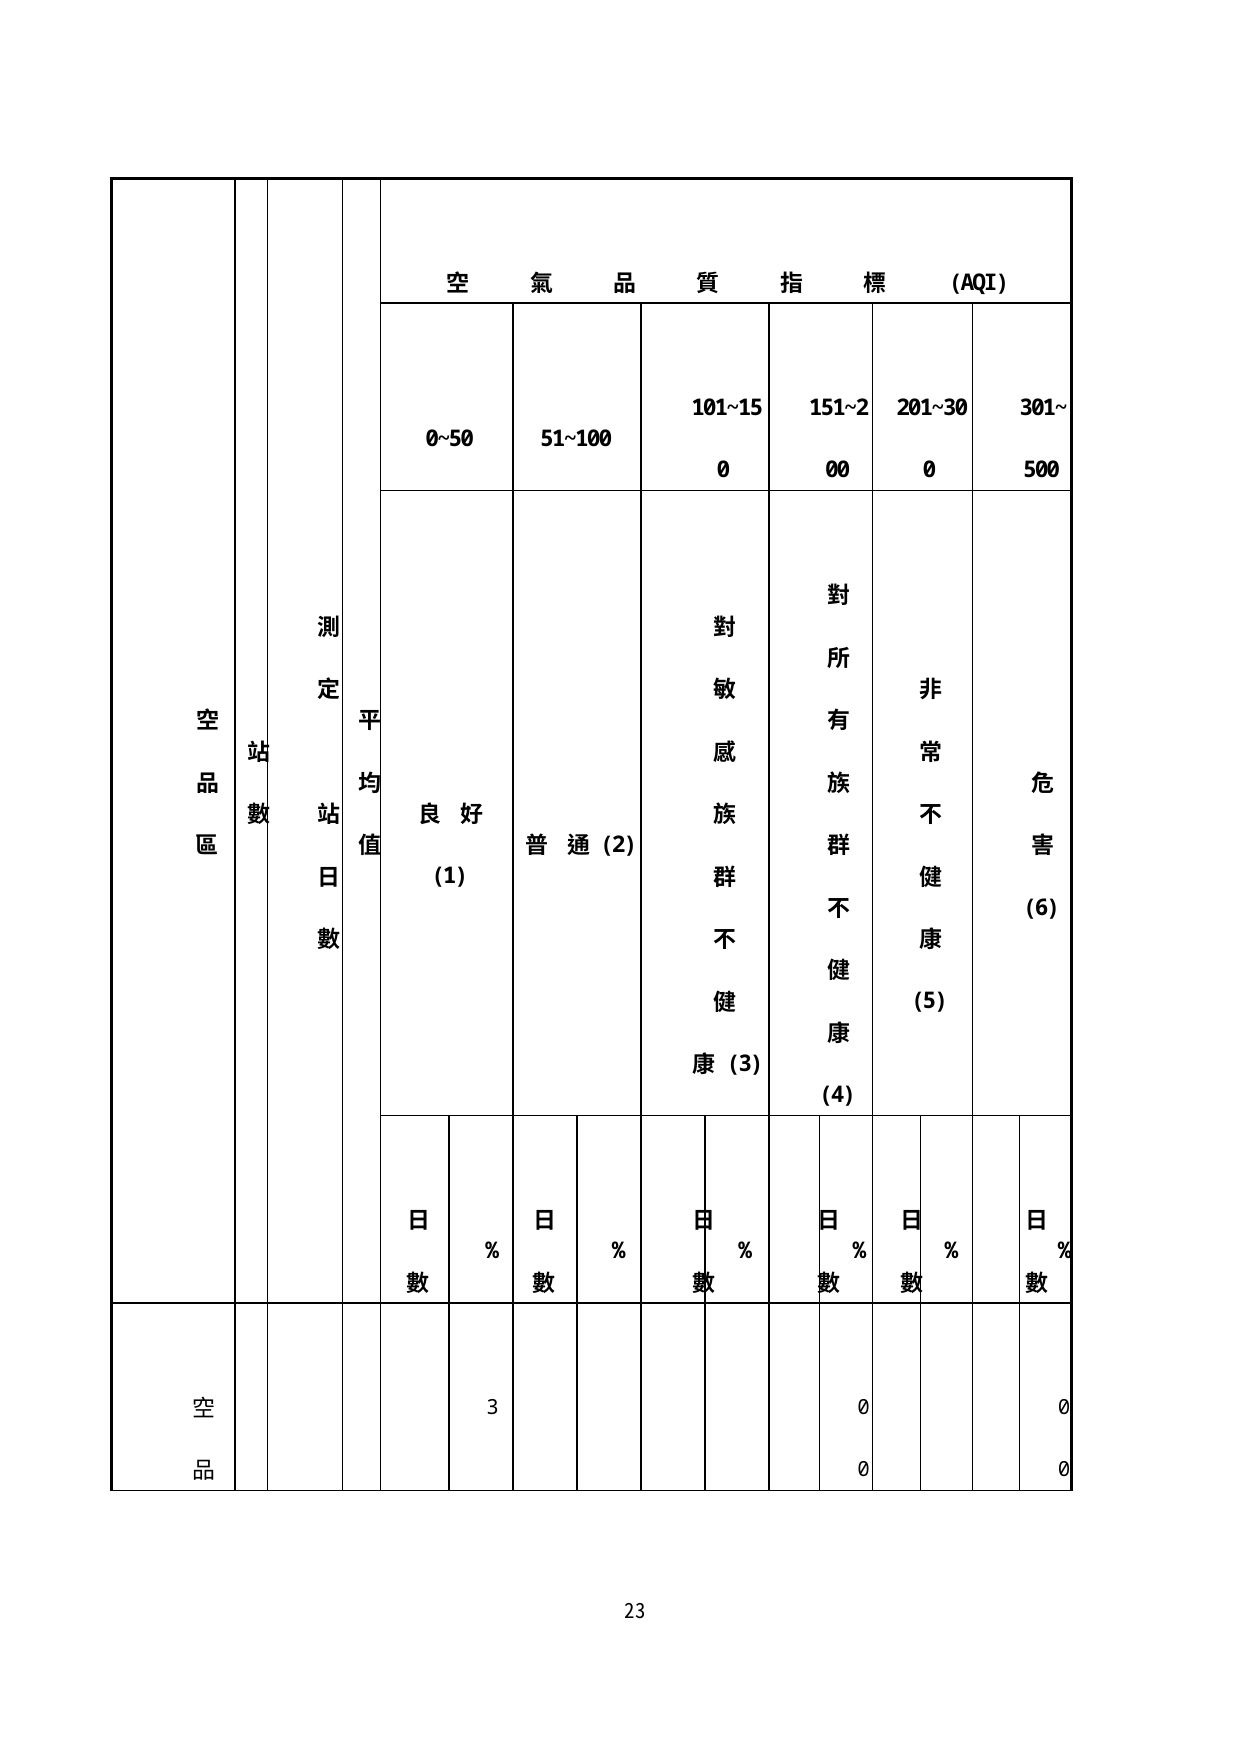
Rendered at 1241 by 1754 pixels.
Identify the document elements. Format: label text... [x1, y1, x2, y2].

table_cell 日數 [642, 1116, 704, 1302]
table_cell % [921, 1116, 972, 1302]
table_cell % [820, 1116, 872, 1302]
table_cell [268, 1304, 342, 1490]
table_cell 危害(6) [973, 491, 1070, 1115]
table_cell 普通(2) [514, 491, 640, 1115]
table_header 站數 [236, 180, 267, 1302]
table_cell 日數 [770, 1116, 819, 1302]
table_header 空 氣 品 質 指 標 (AQI) [381, 180, 1070, 302]
table_cell 301~500 [973, 304, 1070, 490]
table_cell 0 [973, 1304, 1019, 1490]
table_header 測定 站日數 [268, 180, 342, 1302]
table_cell 日數 [973, 1116, 1019, 1302]
table_cell 3 [450, 1304, 512, 1490]
table_cell 51~100 [514, 304, 640, 490]
table_header 空品區 [113, 180, 234, 1302]
table_cell 201~300 [873, 304, 972, 490]
table_cell 對所有族群不健康(4) [770, 491, 872, 1115]
table_cell 日數 [873, 1116, 920, 1302]
table_cell 良好(1) [381, 491, 512, 1115]
table_cell [770, 1304, 819, 1490]
table_cell 101~150 [642, 304, 768, 490]
table_cell [642, 1304, 704, 1490]
table_cell % [578, 1116, 640, 1302]
table_cell % [1020, 1116, 1070, 1302]
table_cell 非常不健康 (5) [873, 491, 972, 1115]
table_cell [343, 1304, 380, 1490]
table_cell 151~200 [770, 304, 872, 490]
table_cell % [706, 1116, 768, 1302]
table_cell [921, 1304, 972, 1490]
table_cell [381, 1304, 448, 1490]
table_cell [578, 1304, 640, 1490]
table_header 平均值 [343, 180, 380, 1302]
table_cell 00 [820, 1304, 872, 1490]
table_cell [236, 1304, 267, 1490]
table_cell 空品 [113, 1304, 234, 1490]
table_cell 日數 [514, 1116, 576, 1302]
table_cell 日數 [381, 1116, 448, 1302]
table_cell 0~50 [381, 304, 512, 490]
table_cell % [450, 1116, 512, 1302]
table_cell [706, 1304, 768, 1490]
table_cell [514, 1304, 576, 1490]
table_cell [873, 1304, 920, 1490]
table_cell 對敏感族群不健康(3) [642, 491, 768, 1115]
table_cell 0.00 [1020, 1304, 1070, 1490]
